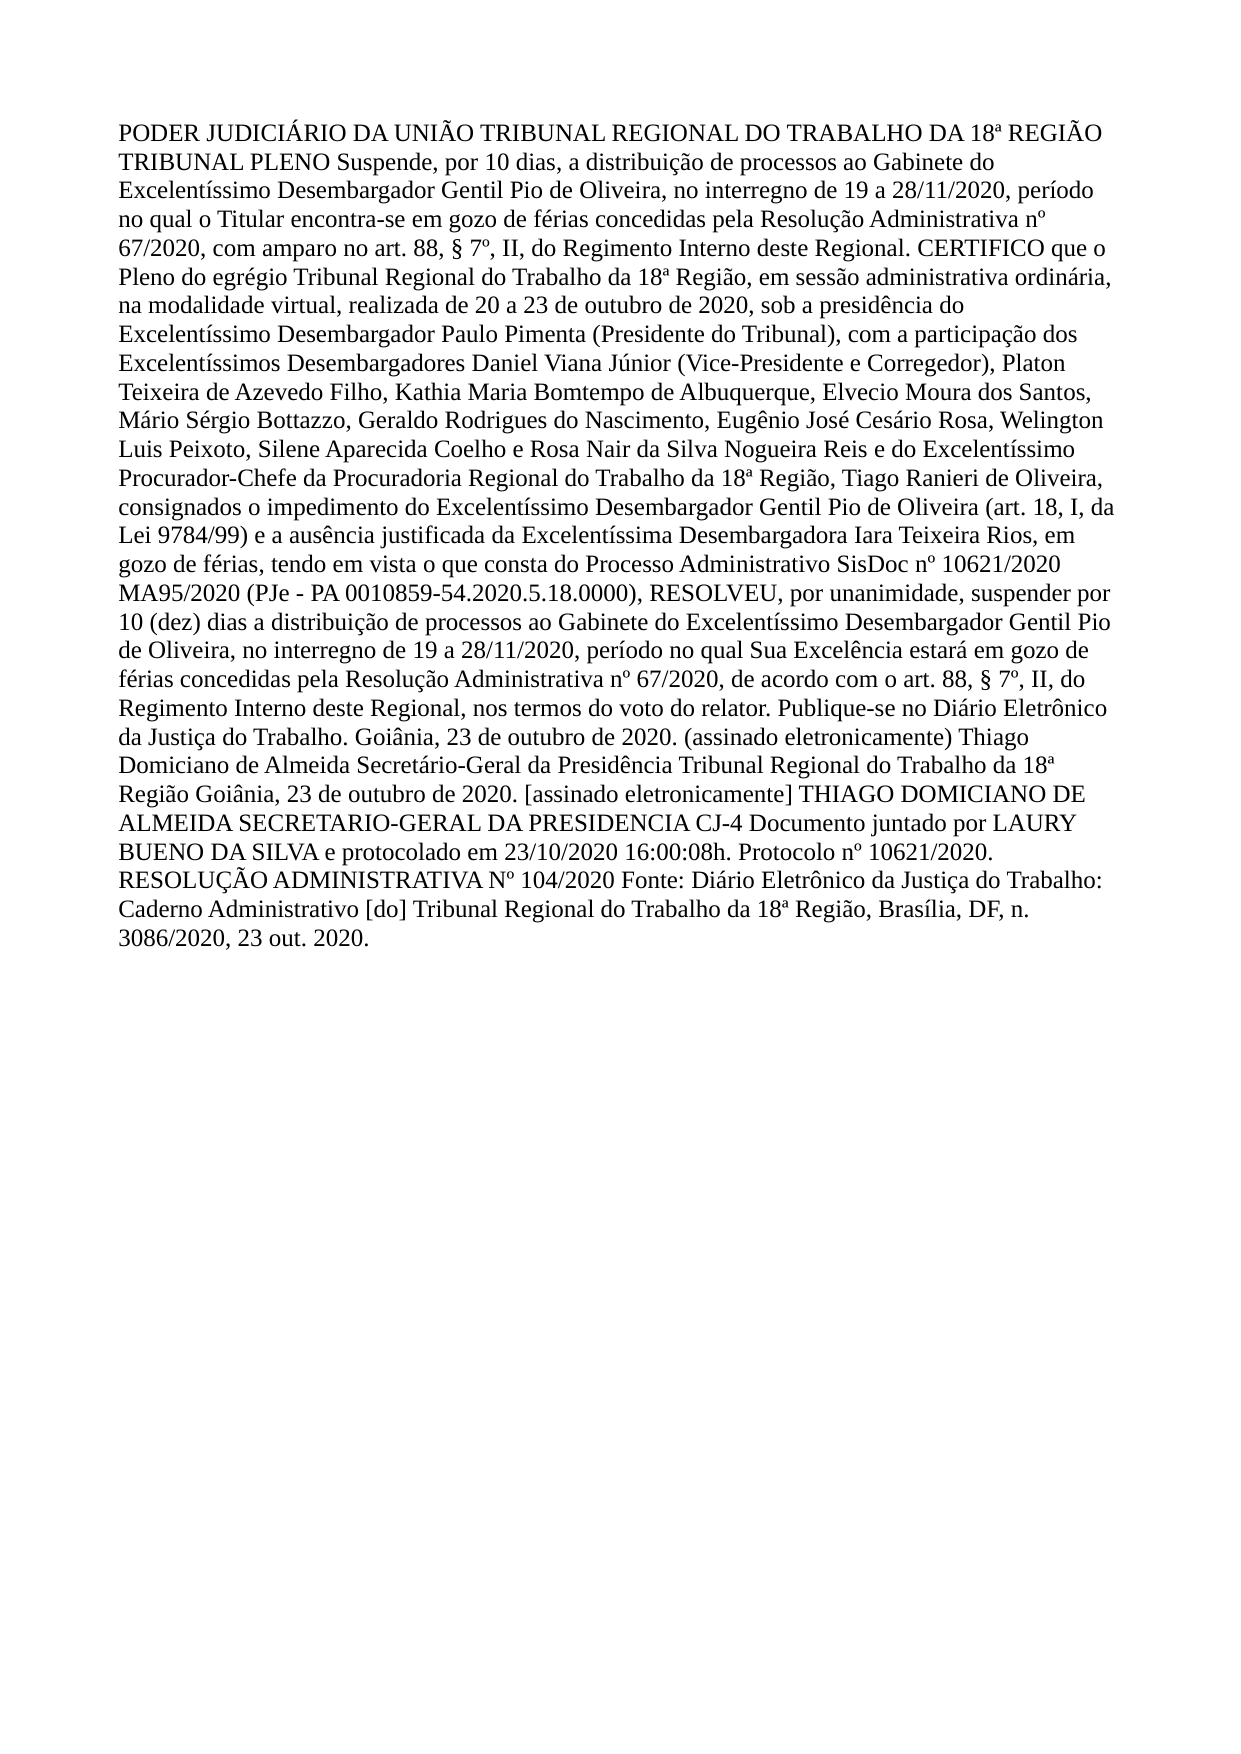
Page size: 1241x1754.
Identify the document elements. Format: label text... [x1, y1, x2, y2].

text PODER JUDICIÁRIO DA UNIÃO TRIBUNAL REGIONAL DO TRABALHO DA 18ª REGIÃO TRIBUNAL PLENO Suspende, por 10 dias, a distribuição de processos ao Gabinete do Excelentíssimo Desembargador Gentil Pio de Oliveira, no interregno de 19 a 28/11/2020, período no qual o Titular encontra-se em gozo de férias concedidas pela Resolução Administrativa nº 67/2020, com amparo no art. 88, § 7º, II, do Regimento Interno deste Regional. CERTIFICO que o Pleno do egrégio Tribunal Regional do Trabalho da 18ª Região, em sessão administrativa ordinária, na modalidade virtual, realizada de 20 a 23 de outubro de 2020, sob a presidência do Excelentíssimo Desembargador Paulo Pimenta (Presidente do Tribunal), com a participação dos Excelentíssimos Desembargadores Daniel Viana Júnior (Vice-Presidente e Corregedor), Platon Teixeira de Azevedo Filho, Kathia Maria Bomtempo de Albuquerque, Elvecio Moura dos Santos, Mário Sérgio Bottazzo, Geraldo Rodrigues do Nascimento, Eugênio José Cesário Rosa, Welington Luis Peixoto, Silene Aparecida Coelho e Rosa Nair da Silva Nogueira Reis e do Excelentíssimo Procurador-Chefe da Procuradoria Regional do Trabalho da 18ª Região, Tiago Ranieri de Oliveira, consignados o impedimento do Excelentíssimo Desembargador Gentil Pio de Oliveira (art. 18, I, da Lei 9784/99) e a ausência justificada da Excelentíssima Desembargadora Iara Teixeira Rios, em gozo de férias, tendo em vista o que consta do Processo Administrativo SisDoc nº 10621/2020 MA95/2020 (PJe - PA 0010859-54.2020.5.18.0000), RESOLVEU, por unanimidade, suspender por 10 (dez) dias a distribuição de processos ao Gabinete do Excelentíssimo Desembargador Gentil Pio de Oliveira, no interregno de 19 a 28/11/2020, período no qual Sua Excelência estará em gozo de férias concedidas pela Resolução Administrativa nº 67/2020, de acordo com o art. 88, § 7º, II, do Regimento Interno deste Regional, nos termos do voto do relator. Publique-se no Diário Eletrônico da Justiça do Trabalho. Goiânia, 23 de outubro de 2020. (assinado eletronicamente) Thiago Domiciano de Almeida Secretário-Geral da Presidência Tribunal Regional do Trabalho da 18ª Região Goiânia, 23 de outubro de 2020. [assinado eletronicamente] THIAGO DOMICIANO DE ALMEIDA SECRETARIO-GERAL DA PRESIDENCIA CJ-4 Documento juntado por LAURY BUENO DA SILVA e protocolado em 23/10/2020 16:00:08h. Protocolo nº 10621/2020. RESOLUÇÃO ADMINISTRATIVA Nº 104/2020 Fonte: Diário Eletrônico da Justiça do Trabalho: Caderno Administrativo [do] Tribunal Regional do Trabalho da 18ª Região, Brasília, DF, n. 3086/2020, 23 out. 2020. [118, 118, 1122, 952]
